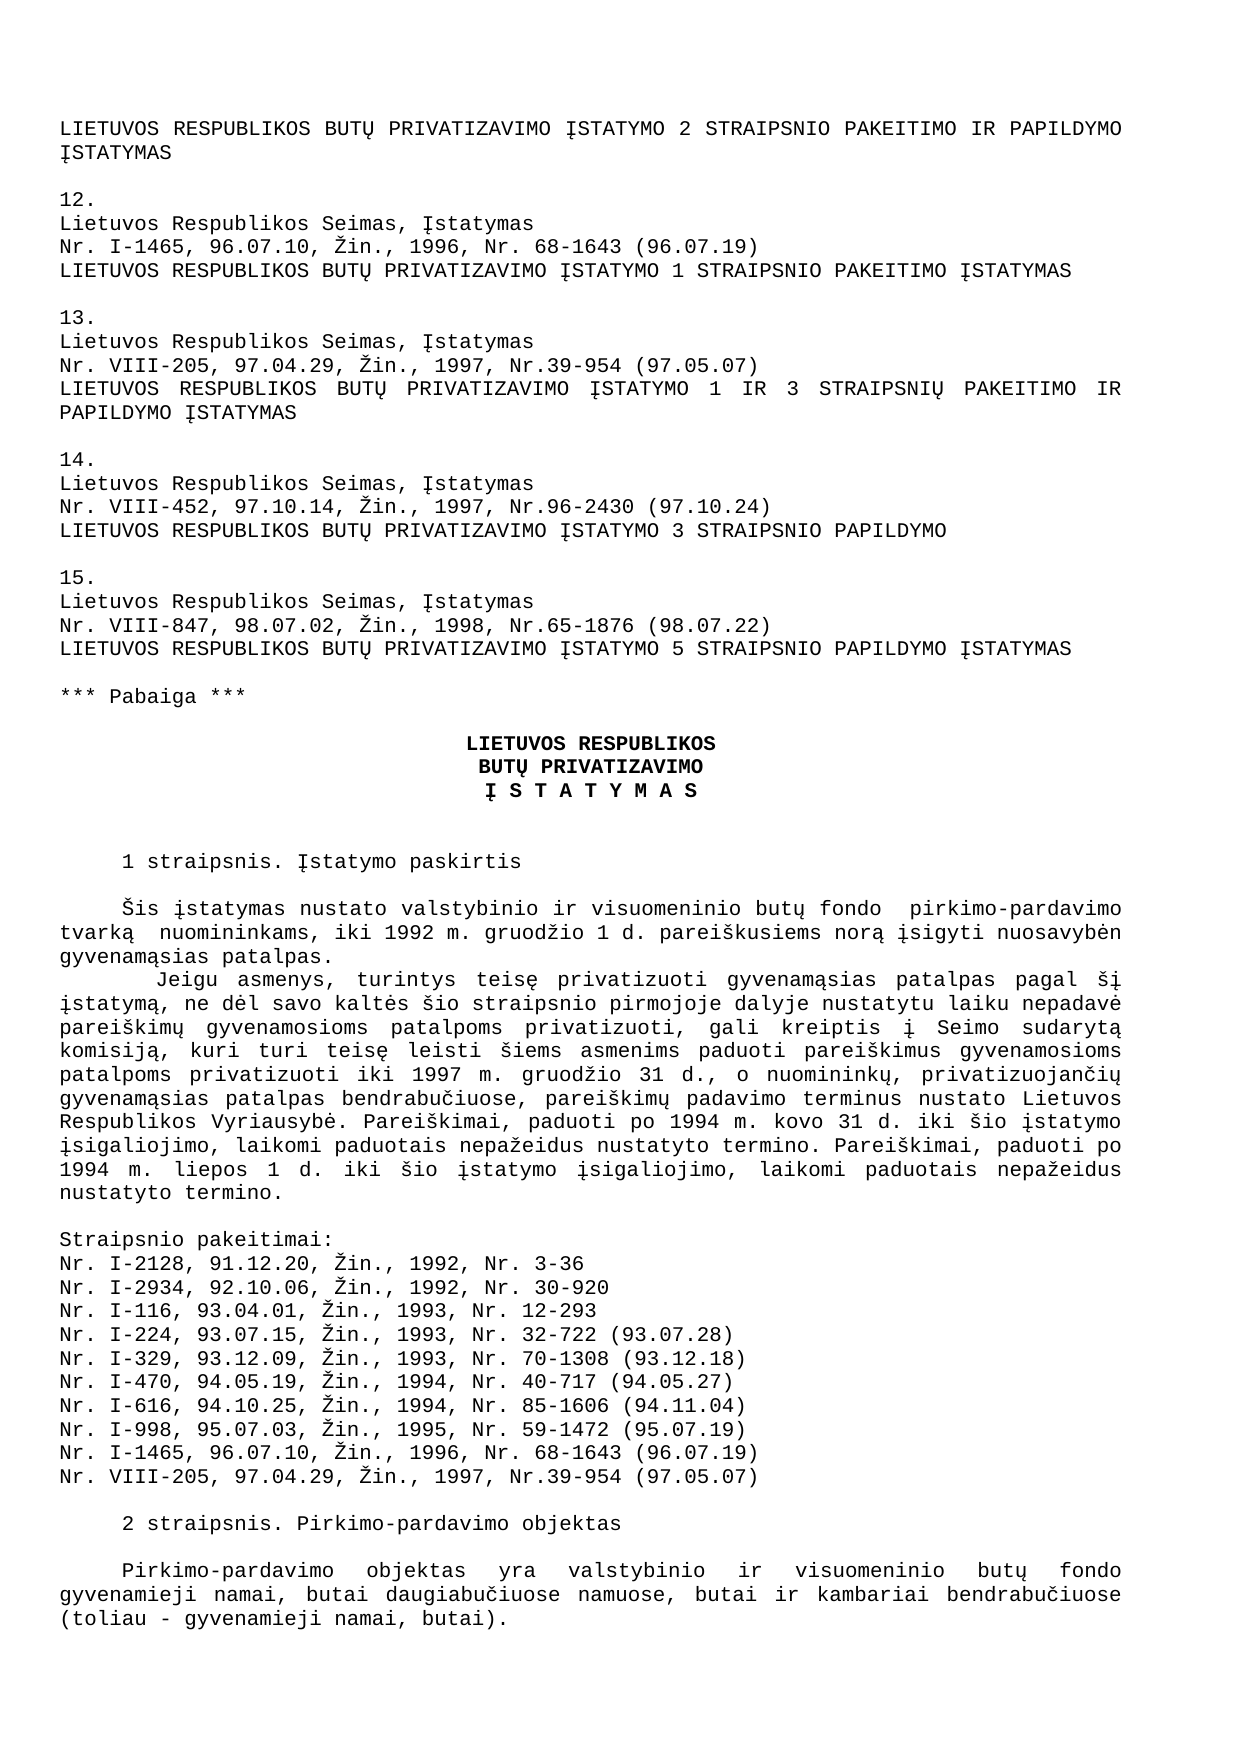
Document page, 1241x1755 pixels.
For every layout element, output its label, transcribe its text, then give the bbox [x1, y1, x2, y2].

text Nr. I-2128, 91.12.20, Žin., 1992, Nr. 3-36 [59, 1253, 1122, 1277]
text Jeigu asmenys, turintys teisę privatizuoti gyvenamąsias patalpas pagal šį įstatymą, ne dėl savo kaltės šio straipsnio pirmojoje dalyje nustatytu laiku nepadavė pareiškimų gyvenamosioms patalpoms privatizuoti, gali kreiptis į Seimo sudarytą komisiją, kuri turi teisę leisti šiems asmenims paduoti pareiškimus gyvenamosioms patalpoms privatizuoti iki 1997 m. gruodžio 31 d., o nuomininkų, privatizuojančių gyvenamąsias patalpas bendrabučiuose, pareiškimų padavimo terminus nustato Lietuvos Respublikos Vyriausybė. Pareiškimai, paduoti po 1994 m. kovo 31 d. iki šio įstatymo įsigaliojimo, laikomi paduotais nepažeidus nustatyto termino. Pareiškimai, paduoti po 1994 m. liepos 1 d. iki šio įstatymo įsigaliojimo, laikomi paduotais nepažeidus nustatyto termino. [59, 969, 1122, 1206]
text Nr. I-616, 94.10.25, Žin., 1994, Nr. 85-1606 (94.11.04) [59, 1395, 1122, 1419]
text Straipsnio pakeitimai: [59, 1229, 1122, 1253]
text Lietuvos Respublikos Seimas, Įstatymas [59, 331, 1122, 354]
text LIETUVOS RESPUBLIKOS BUTŲ PRIVATIZAVIMO ĮSTATYMO 3 STRAIPSNIO PAPILDYMO [59, 520, 1122, 544]
text LIETUVOS RESPUBLIKOS [59, 733, 1122, 757]
text Nr. I-1465, 96.07.10, Žin., 1996, Nr. 68-1643 (96.07.19) [59, 236, 1122, 260]
text LIETUVOS RESPUBLIKOS BUTŲ PRIVATIZAVIMO ĮSTATYMO 2 STRAIPSNIO PAKEITIMO IR PAPILDYMO ĮSTATYMAS [59, 118, 1122, 165]
text Lietuvos Respublikos Seimas, Įstatymas [59, 473, 1122, 496]
text Pirkimo-pardavimo objektas yra valstybinio ir visuomeninio butų fondo gyvenamieji namai, butai daugiabučiuose namuose, butai ir kambariai bendrabučiuose (toliau - gyvenamieji namai, butai). [59, 1561, 1122, 1631]
text Nr. I-224, 93.07.15, Žin., 1993, Nr. 32-722 (93.07.28) [59, 1324, 1122, 1348]
text LIETUVOS RESPUBLIKOS BUTŲ PRIVATIZAVIMO ĮSTATYMO 1 STRAIPSNIO PAKEITIMO ĮSTATYMAS [59, 260, 1122, 284]
text Nr. I-470, 94.05.19, Žin., 1994, Nr. 40-717 (94.05.27) [59, 1371, 1122, 1395]
text Nr. I-116, 93.04.01, Žin., 1993, Nr. 12-293 [59, 1300, 1122, 1324]
text Nr. I-998, 95.07.03, Žin., 1995, Nr. 59-1472 (95.07.19) [59, 1419, 1122, 1442]
text Nr. VIII-205, 97.04.29, Žin., 1997, Nr.39-954 (97.05.07) [59, 354, 1122, 378]
text *** Pabaiga *** [59, 686, 1122, 709]
text LIETUVOS RESPUBLIKOS BUTŲ PRIVATIZAVIMO ĮSTATYMO 1 IR 3 STRAIPSNIŲ PAKEITIMO IR PAPILDYMO ĮSTATYMAS [59, 378, 1122, 426]
text Nr. VIII-205, 97.04.29, Žin., 1997, Nr.39-954 (97.05.07) [59, 1466, 1122, 1489]
text Į S T A T Y M A S [59, 780, 1122, 804]
text 14. [59, 449, 1122, 473]
text Lietuvos Respublikos Seimas, Įstatymas [59, 591, 1122, 615]
text Šis įstatymas nustato valstybinio ir visuomeninio butų fondo pirkimo-pardavimo tvarką nuomininkams, iki 1992 m. gruodžio 1 d. pareiškusiems norą įsigyti nuosavybėn gyvenamąsias patalpas. [59, 898, 1122, 969]
text 13. [59, 307, 1122, 331]
text Nr. I-329, 93.12.09, Žin., 1993, Nr. 70-1308 (93.12.18) [59, 1348, 1122, 1371]
text Nr. VIII-452, 97.10.14, Žin., 1997, Nr.96-2430 (97.10.24) [59, 496, 1122, 520]
text BUTŲ PRIVATIZAVIMO [59, 757, 1122, 780]
text 15. [59, 567, 1122, 591]
text Nr. I-2934, 92.10.06, Žin., 1992, Nr. 30-920 [59, 1277, 1122, 1300]
text Lietuvos Respublikos Seimas, Įstatymas [59, 213, 1122, 236]
text Nr. I-1465, 96.07.10, Žin., 1996, Nr. 68-1643 (96.07.19) [59, 1442, 1122, 1466]
text 2 straipsnis. Pirkimo-pardavimo objektas [59, 1513, 1122, 1537]
text Nr. VIII-847, 98.07.02, Žin., 1998, Nr.65-1876 (98.07.22) [59, 615, 1122, 638]
text 1 straipsnis. Įstatymo paskirtis [59, 851, 1122, 875]
text 12. [59, 189, 1122, 213]
text LIETUVOS RESPUBLIKOS BUTŲ PRIVATIZAVIMO ĮSTATYMO 5 STRAIPSNIO PAPILDYMO ĮSTATYMAS [59, 638, 1122, 662]
